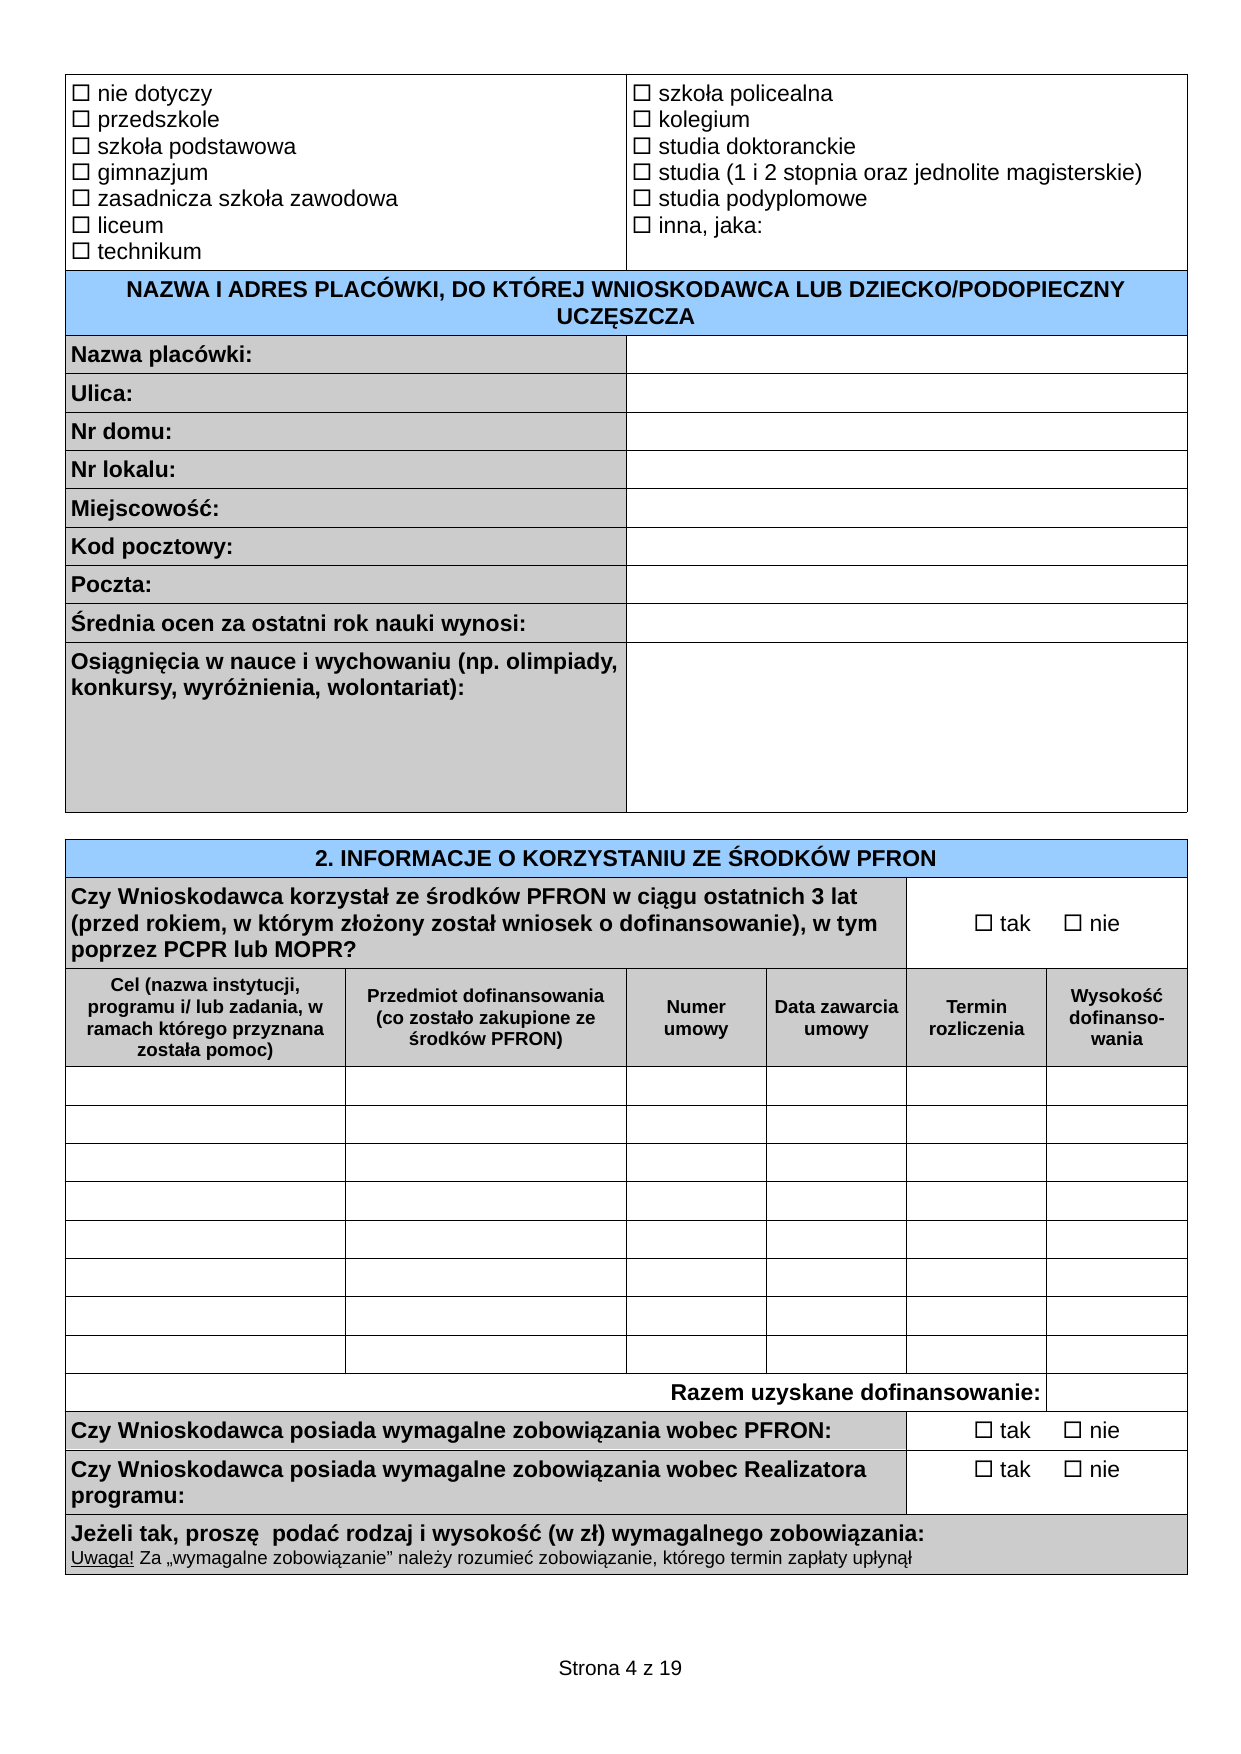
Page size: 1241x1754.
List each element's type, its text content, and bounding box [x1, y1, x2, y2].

table_cell [1047, 1221, 1187, 1258]
table_cell  tak  nie [907, 1412, 1187, 1449]
table_cell Data zawarcia umowy [767, 969, 906, 1066]
table_cell [767, 1067, 906, 1104]
table_cell [627, 1067, 766, 1104]
table_cell  tak  nie [907, 1451, 1187, 1514]
table_cell [66, 1297, 345, 1334]
table_cell  szkoła policealna  kolegium  studia doktoranckie  studia (1 i 2 stopnia oraz jednolite magisterskie)  studia podyplomowe  inna, jaka: [627, 75, 1187, 270]
table_cell Czy Wnioskodawca posiada wymagalne zobowiązania wobec Realizatora programu: [66, 1451, 906, 1514]
table_cell [907, 1144, 1046, 1181]
table_cell Przedmiot dofinansowania (co zostało zakupione ze środków PFRON) [346, 969, 626, 1066]
table_cell [767, 1144, 906, 1181]
table_cell [346, 1106, 626, 1143]
table_cell Nr lokalu: [66, 451, 626, 488]
table_cell [1047, 1336, 1187, 1373]
table_cell Jeżeli tak, proszę podać rodzaj i wysokość (w zł) wymagalnego zobowiązania: Uwaga! Za „wymagalne zobowiązanie” należy rozumieć zobowiązanie, którego termin zapłaty upłynął [66, 1515, 1187, 1574]
table_cell [627, 413, 1187, 450]
table_cell [767, 1336, 906, 1373]
table_cell [627, 1144, 766, 1181]
table_cell NAZWA I ADRES PLACÓWKI, DO KTÓREJ WNIOSKODAWCA LUB DZIECKO/PODOPIECZNY UCZĘSZCZA [66, 271, 1187, 335]
table_cell [1047, 1106, 1187, 1143]
table_cell [66, 1336, 345, 1373]
table_cell  nie dotyczy  przedszkole  szkoła podstawowa  gimnazjum  zasadnicza szkoła zawodowa  liceum  technikum [66, 75, 626, 270]
table_cell [66, 1144, 345, 1181]
table_cell [767, 1297, 906, 1334]
table_cell [1047, 1297, 1187, 1334]
table_cell [627, 566, 1187, 603]
table_cell [627, 1259, 766, 1296]
table_cell [627, 604, 1187, 642]
table_cell Średnia ocen za ostatni rok nauki wynosi: [66, 604, 626, 642]
table_cell [627, 1336, 766, 1373]
table_cell [346, 1067, 626, 1104]
table_cell [907, 1336, 1046, 1373]
table_cell [627, 489, 1187, 527]
table_cell [1047, 1259, 1187, 1296]
table_cell [907, 1297, 1046, 1334]
table_cell [627, 1182, 766, 1219]
table_cell [907, 1106, 1046, 1143]
table_cell Osiągnięcia w nauce i wychowaniu (np. olimpiady, konkursy, wyróżnienia, wolontariat): [66, 643, 626, 812]
table_cell Czy Wnioskodawca korzystał ze środków PFRON w ciągu ostatnich 3 lat (przed rokiem, w którym złożony został wniosek o dofinansowanie), w tym poprzez PCPR lub MOPR? [66, 878, 906, 968]
table_cell Poczta: [66, 566, 626, 603]
table_cell [1047, 1374, 1187, 1411]
table_cell Cel (nazwa instytucji, programu i/ lub zadania, w ramach którego przyznana została pomoc) [66, 969, 345, 1066]
table_cell Razem uzyskane dofinansowanie: [66, 1374, 1046, 1411]
table_cell [907, 1221, 1046, 1258]
table_cell Wysokość dofinanso- wania [1047, 969, 1187, 1066]
table_cell [346, 1259, 626, 1296]
table_cell [627, 1106, 766, 1143]
table_cell [346, 1297, 626, 1334]
table_cell Miejscowość: [66, 489, 626, 527]
table_cell [627, 643, 1187, 812]
table_cell [1047, 1067, 1187, 1104]
table_cell [346, 1221, 626, 1258]
table_cell [907, 1259, 1046, 1296]
table_cell [627, 1221, 766, 1258]
table_cell [346, 1336, 626, 1373]
table_cell Termin rozliczenia [907, 969, 1046, 1066]
table_cell [907, 1182, 1046, 1219]
table_cell [767, 1182, 906, 1219]
table_cell [767, 1221, 906, 1258]
table_cell  tak  nie [907, 878, 1187, 968]
table_cell Numer umowy [627, 969, 766, 1066]
table_cell [627, 1297, 766, 1334]
table_cell [1047, 1144, 1187, 1181]
table_cell [1047, 1182, 1187, 1219]
table_cell Nazwa placówki: [66, 336, 626, 373]
table_cell [627, 336, 1187, 373]
table_cell [66, 1106, 345, 1143]
table_cell [627, 528, 1187, 565]
table_cell Ulica: [66, 374, 626, 412]
table_cell [627, 374, 1187, 412]
table_cell Nr domu: [66, 413, 626, 450]
table_cell [346, 1182, 626, 1219]
table_cell [66, 1182, 345, 1219]
table_cell [627, 451, 1187, 488]
table_cell [767, 1259, 906, 1296]
table_cell Kod pocztowy: [66, 528, 626, 565]
table_cell [66, 1067, 345, 1104]
table_cell [767, 1106, 906, 1143]
table_cell [346, 1144, 626, 1181]
table_header 2. INFORMACJE O KORZYSTANIU ZE ŚRODKÓW PFRON [66, 840, 1187, 877]
table_cell [66, 1221, 345, 1258]
table_cell [66, 1259, 345, 1296]
table_cell Czy Wnioskodawca posiada wymagalne zobowiązania wobec PFRON: [66, 1412, 906, 1449]
table_cell [907, 1067, 1046, 1104]
